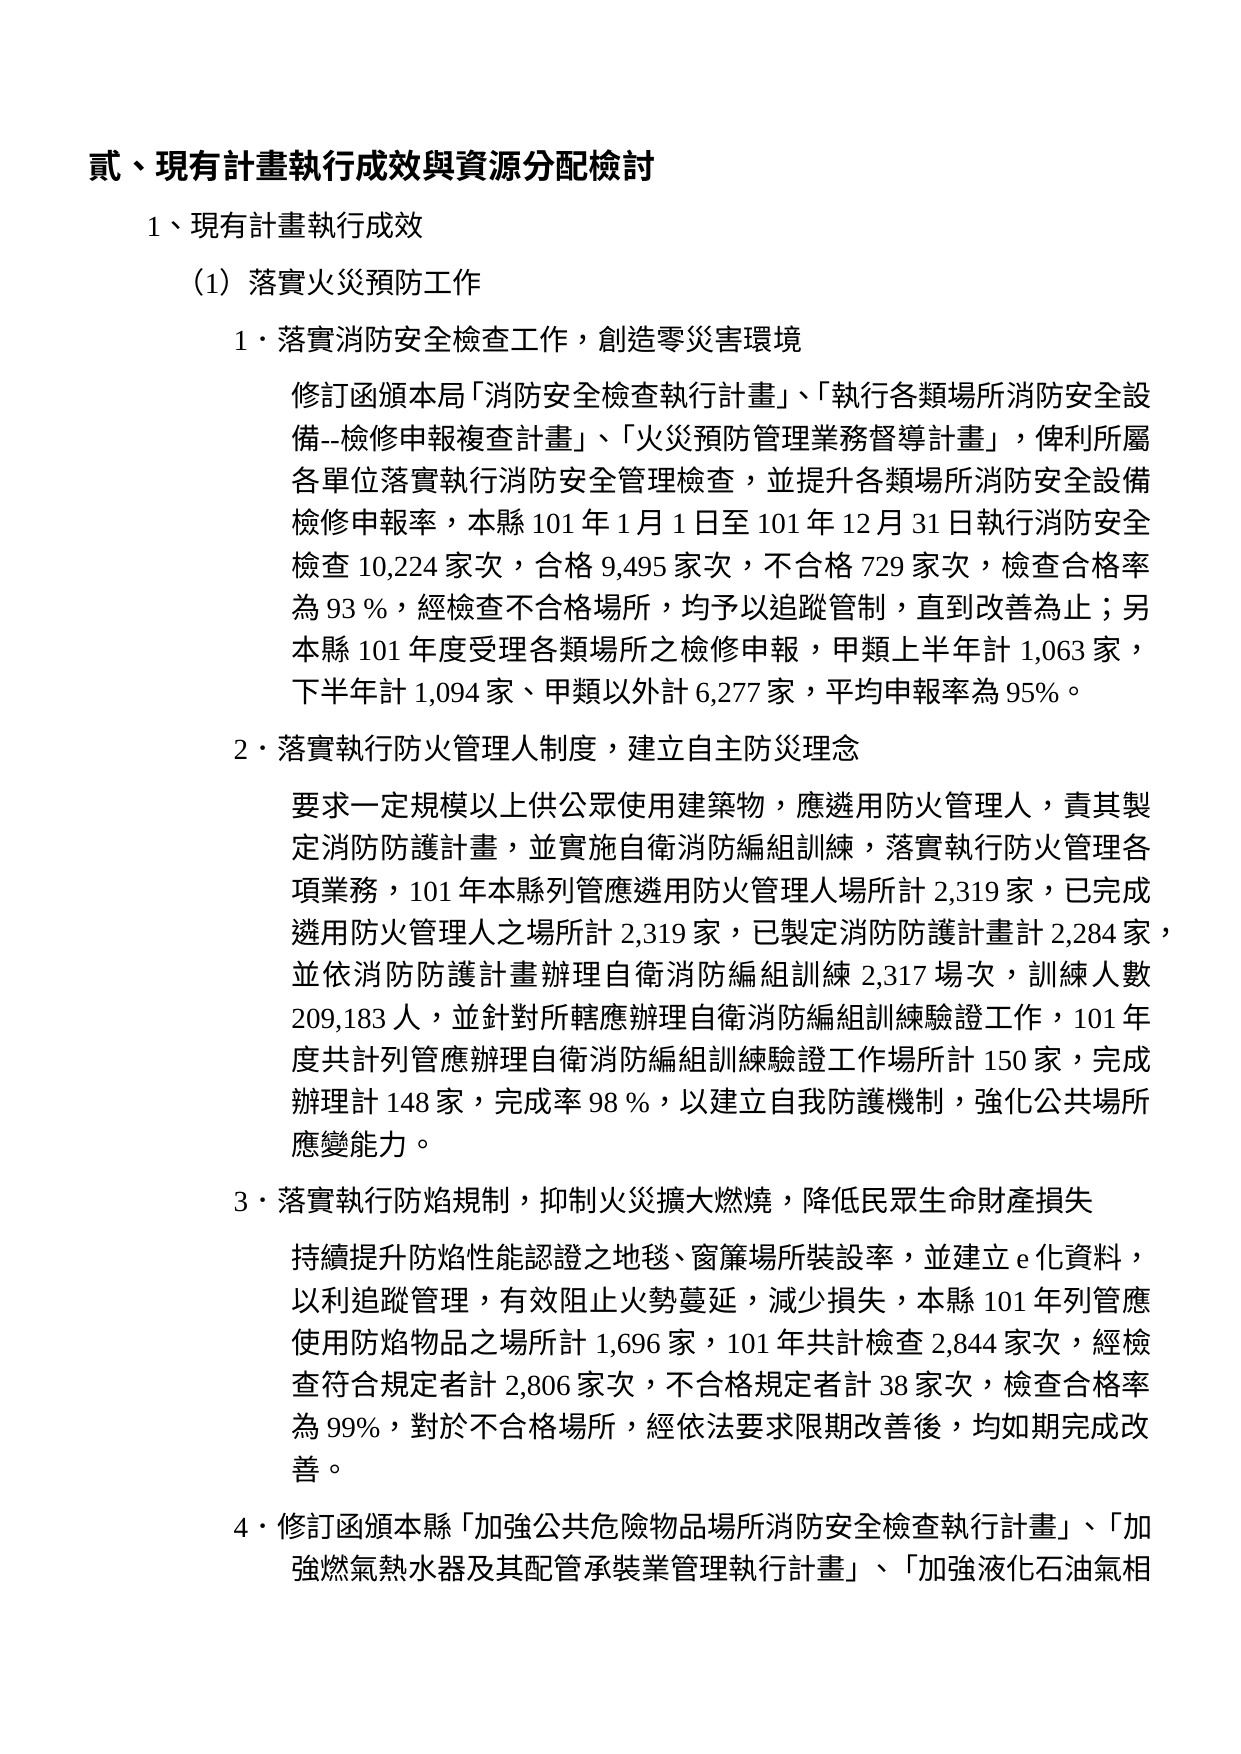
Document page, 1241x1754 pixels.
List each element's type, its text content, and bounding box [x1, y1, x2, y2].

text 持續提升防焰性能認證之地毯、窗簾場所裝設率，並建立e化資料，以利追蹤管理，有效阻止火勢蔓延，減少損失，本縣101年列管應使用防焰物品之場所計1,696家，101年共計檢查2,844家次，經檢查符合規定者計2,806家次，不合格規定者計38家次，檢查合格率為99%，對於不合格場所，經依法要求限期改善後，均如期完成改善。 [291, 1235, 1152, 1488]
text 貳、現有計畫執行成效與資源分配檢討 [88, 139, 1152, 188]
list 修訂函頒本縣「加強公共危險物品場所消防安全檢查執行計畫」、「加強燃氣熱水器及其配管承裝業管理執行計畫」、「加強液化石油氣相關場所安全管理執行計畫」、「加強爆竹煙火場所安全檢查執行計畫」等函發縣府相關局處及本局所屬各單位，據以落實轄內化學工廠實施消防安全檢查，推行保安監督人制度，製定防災計畫書，並針對公共危險品達管制量30倍以上之工廠於每年上、下半年各召集相關處及中區勞動檢查所，實施專案聯合稽查1次；另對於分裝場、驗瓶場及分銷商等場所加強管理工作，除實施定期性檢查外，並實施不定期抽查作業，並加強取締逾期鋼瓶及超量儲存，同步實施宣導，及加強取締違規爆竹煙火，以防範意外事故發生，維護公共安全；本縣101年共辦理公共危險物品達管制量30倍以上之工廠聯合檢查2次，共計檢查121家次，合格110家次，不合格11家次，檢查合格率為91%；另針對液化石油氣場所共計實施檢查3,195家次，合格3,151家次，檢查合格率為99%。檢查不合格共計查獲超量儲存案件3件次、逾期鋼瓶26件次、驗瓶違規案件6件次、液化石油氣販賣場所私設倉庫案件8件次、液化石油氣販賣場所違規灌氣1件次；本縣101年度共計查獲違反爆竹煙火管理條例案件等8件次，均已依法裁處及沒入。 [233, 1503, 1152, 1588]
list 落實火災預防工作 [175, 259, 1152, 301]
list 落實消防安全檢查工作，創造零災害環境 [233, 316, 1152, 358]
list 落實執行防焰規制，抑制火災擴大燃燒，降低民眾生命財產損失 [233, 1178, 1152, 1220]
text 要求一定規模以上供公眾使用建築物，應遴用防火管理人，責其製定消防防護計畫，並實施自衛消防編組訓練，落實執行防火管理各項業務，101年本縣列管應遴用防火管理人場所計2,319家，已完成遴用防火管理人之場所計2,319家，已製定消防防護計畫計2,284家，並依消防防護計畫辦理自衛消防編組訓練2,317場次，訓練人數209,183人，並針對所轄應辦理自衛消防編組訓練驗證工作，101年度共計列管應辦理自衛消防編組訓練驗證工作場所計150家，完成辦理計148家，完成率98 %，以建立自我防護機制，強化公共場所應變能力。 [291, 783, 1152, 1163]
list 現有計畫執行成效 [146, 202, 1152, 244]
list 落實執行防火管理人制度，建立自主防災理念 [233, 726, 1152, 768]
text 修訂函頒本局「消防安全檢查執行計畫」、「執行各類場所消防安全設備--檢修申報複查計畫」、「火災預防管理業務督導計畫」，俾利所屬各單位落實執行消防安全管理檢查，並提升各類場所消防安全設備檢修申報率，本縣101年1月1日至101年12月31日執行消防安全檢查10,224家次，合格9,495家次，不合格729家次，檢查合格率為93 %，經檢查不合格場所，均予以追蹤管制，直到改善為止；另本縣101年度受理各類場所之檢修申報，甲類上半年計1,063家，下半年計1,094家、甲類以外計6,277家，平均申報率為95%。 [291, 373, 1152, 711]
